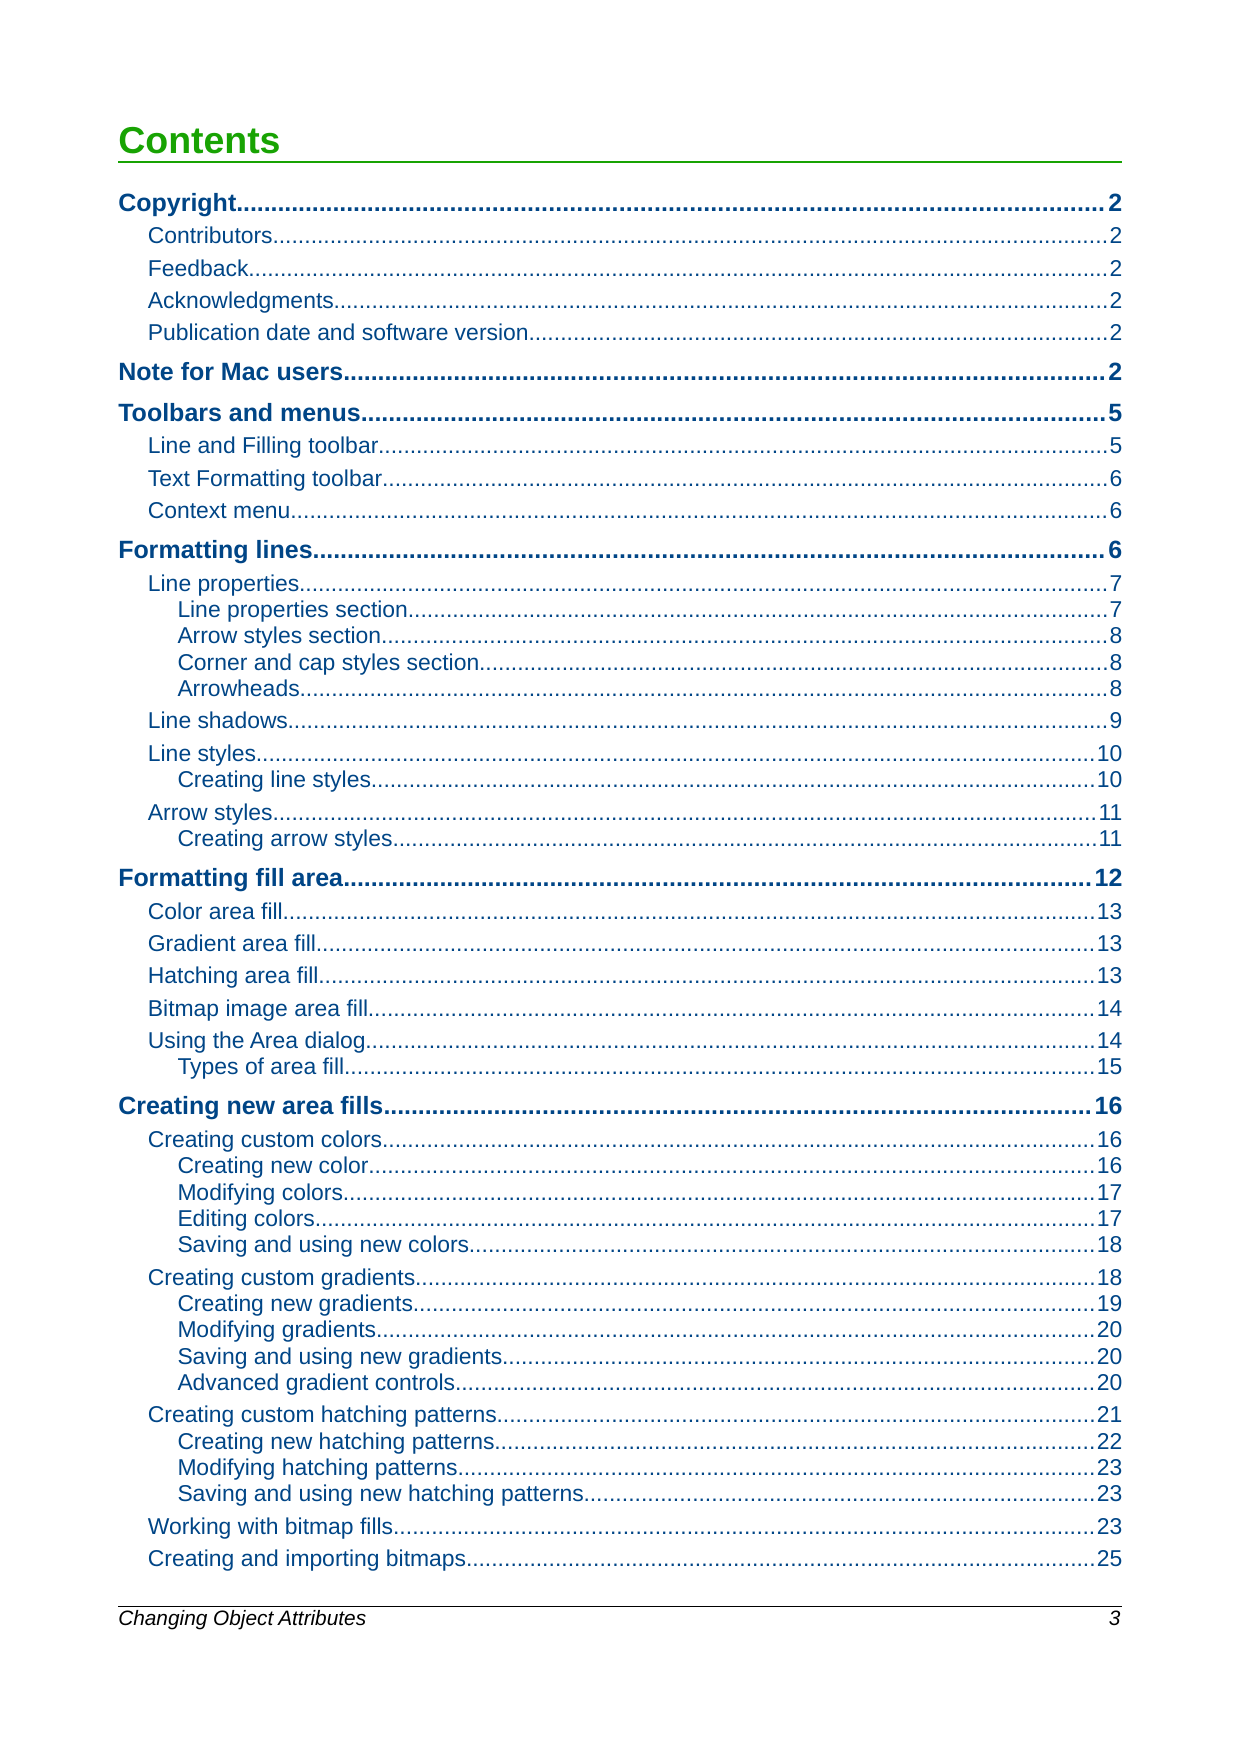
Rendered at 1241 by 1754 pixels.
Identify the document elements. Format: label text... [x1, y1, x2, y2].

text Modifying gradients 20 [177, 1316, 1122, 1343]
text Creating custom hatching patterns 21 [148, 1401, 1122, 1428]
text Color area fill 13 [148, 898, 1122, 924]
text Creating new area fills 16 [118, 1091, 1122, 1120]
text Creating new hatching patterns 22 [177, 1428, 1122, 1454]
text Context menu 6 [148, 497, 1122, 523]
text Creating new color 16 [177, 1152, 1122, 1179]
text Line properties 7 [148, 570, 1122, 596]
text Bitmap image area fill 14 [148, 994, 1122, 1021]
text Using the Area dialog 14 [148, 1027, 1122, 1053]
text Toolbars and menus 5 [118, 398, 1122, 426]
text Copyright 2 [118, 187, 1122, 216]
text Creating new gradients 19 [177, 1290, 1122, 1316]
text Acknowledgments 2 [148, 287, 1122, 313]
text Modifying hatching patterns 23 [177, 1454, 1122, 1480]
text Feedback 2 [148, 254, 1122, 281]
text Modifying colors 17 [177, 1179, 1122, 1205]
text Creating and importing bitmaps 25 [148, 1545, 1122, 1571]
text Contents [118, 118, 1122, 161]
text Arrowheads 8 [177, 675, 1122, 702]
text Gradient area fill 13 [148, 930, 1122, 956]
text Line properties section 7 [177, 596, 1122, 622]
text Hatching area fill 13 [148, 962, 1122, 988]
text Corner and cap styles section 8 [177, 649, 1122, 675]
text Contributors 2 [148, 222, 1122, 248]
text Creating line styles 10 [177, 766, 1122, 792]
text Arrow styles 11 [148, 798, 1122, 825]
text Creating custom colors 16 [148, 1126, 1122, 1152]
text Line shadows 9 [148, 707, 1122, 734]
text Line and Filling toolbar 5 [148, 432, 1122, 459]
text Working with bitmap fills 23 [148, 1513, 1122, 1539]
text Creating arrow styles 11 [177, 825, 1122, 851]
text Formatting lines 6 [118, 535, 1122, 564]
text Saving and using new colors 18 [177, 1231, 1122, 1258]
text Saving and using new hatching patterns 23 [177, 1480, 1122, 1507]
text Arrow styles section 8 [177, 622, 1122, 649]
text Line styles 10 [148, 740, 1122, 766]
text Types of area fill 15 [177, 1053, 1122, 1079]
text Publication date and software version 2 [148, 319, 1122, 345]
text Note for Mac users 2 [118, 357, 1122, 386]
text Formatting fill area 12 [118, 863, 1122, 892]
text Editing colors 17 [177, 1205, 1122, 1231]
text Advanced gradient controls 20 [177, 1369, 1122, 1395]
text Creating custom gradients 18 [148, 1264, 1122, 1290]
text Saving and using new gradients 20 [177, 1343, 1122, 1369]
text Text Formatting toolbar 6 [148, 465, 1122, 491]
